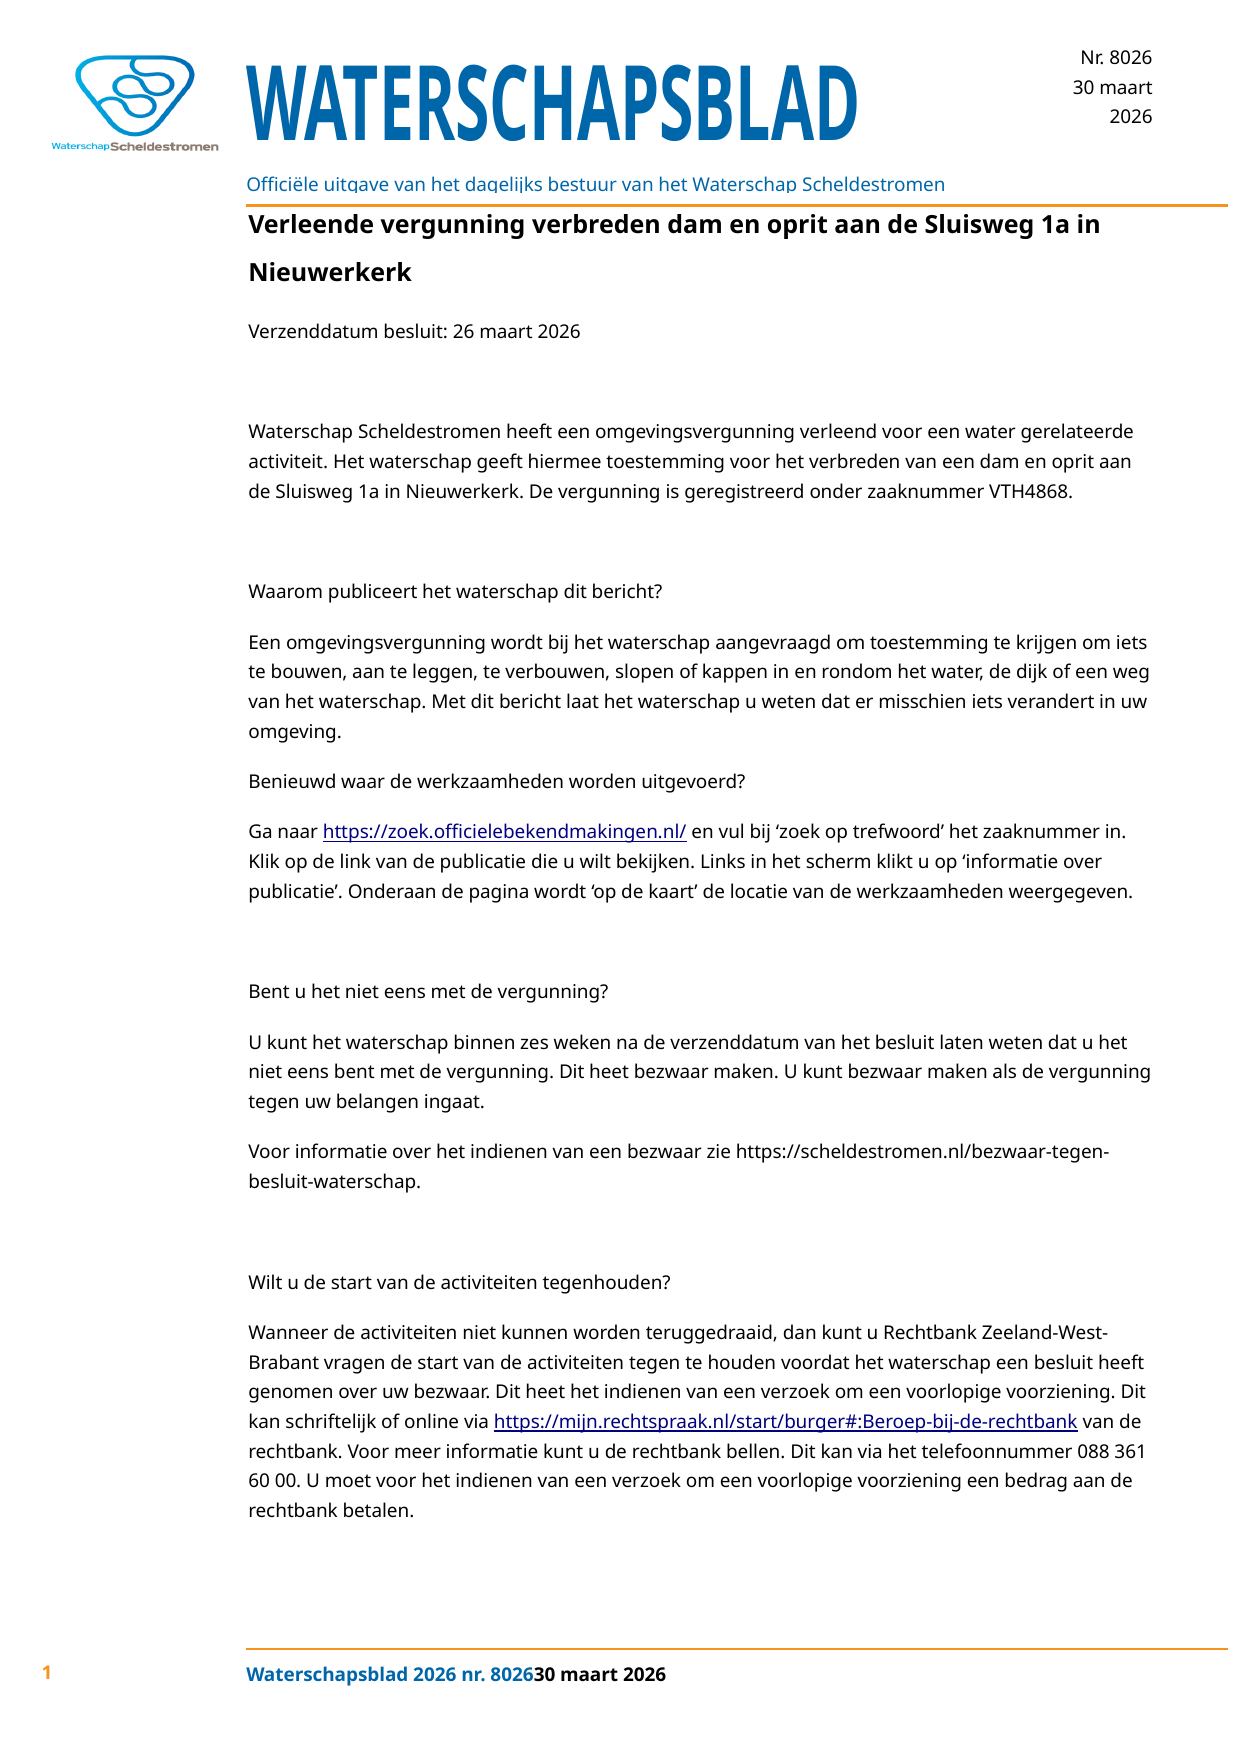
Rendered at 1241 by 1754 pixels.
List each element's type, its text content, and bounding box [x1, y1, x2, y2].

text Verleende vergunning verbreden dam en oprit aan de Sluisweg 1a in Nieuwerkerk [248, 207, 1152, 288]
text Benieuwd waar de werkzaamheden worden uitgevoerd? [248, 768, 1152, 794]
text Verzenddatum besluit: 26 maart 2026 [248, 318, 1152, 344]
text Bent u het niet eens met de vergunning? [248, 979, 1152, 1004]
text Wilt u de start van de activiteiten tegenhouden? [248, 1269, 1152, 1295]
text U kunt het waterschap binnen zes weken na de verzenddatum van het besluit laten weten dat u het niet eens bent met de vergunning. Dit heet bezwaar maken. U kunt bezwaar maken als de vergunning tegen uw belangen ingaat. [248, 1029, 1152, 1114]
text Wanneer de activiteiten niet kunnen worden teruggedraaid, dan kunt u Rechtbank Zeeland-West-Brabant vragen de start van de activiteiten tegen te houden voordat het waterschap een besluit heeft genomen over uw bezwaar. Dit heet het indienen van een verzoek om een voorlopige voorziening. Dit kan schriftelijk of online via https://mijn.rechtspraak.nl/start/burger#:Beroep-bij-de-rechtbank van de rechtbank. Voor meer informatie kunt u de rechtbank bellen. Dit kan via het telefoonnummer 088 361 60 00. U moet voor het indienen van een verzoek om een voorlopige voorziening een bedrag aan de rechtbank betalen. [248, 1319, 1152, 1523]
text Een omgevingsvergunning wordt bij het waterschap aangevraagd om toestemming te krijgen om iets te bouwen, aan te leggen, te verbouwen, slopen of kappen in en rondom het water, de dijk of een weg van het waterschap. Met dit bericht laat het waterschap u weten dat er misschien iets verandert in uw omgeving. [248, 629, 1152, 744]
text Waarom publiceert het waterschap dit bericht? [248, 579, 1152, 604]
picture [41, 47, 231, 172]
text Ga naar https://zoek.officielebekendmakingen.nl/ en vul bij ‘zoek op trefwoord’ het zaaknummer in. Klik op de link van de publicatie die u wilt bekijken. Links in het scherm klikt u op ‘informatie over publicatie’. Onderaan de pagina wordt ‘op de kaart’ de locatie van de werkzaamheden weergegeven. [248, 819, 1152, 904]
text Waterschap Scheldestromen heeft een omgevingsvergunning verleend voor een water gerelateerde activiteit. Het waterschap geeft hiermee toestemming voor het verbreden van een dam en oprit aan de Sluisweg 1a in Nieuwerkerk. De vergunning is geregistreerd onder zaaknummer VTH4868. [248, 419, 1152, 504]
text Voor informatie over het indienen van een bezwaar zie https://scheldestromen.nl/bezwaar-tegen-besluit-waterschap. [248, 1139, 1152, 1194]
